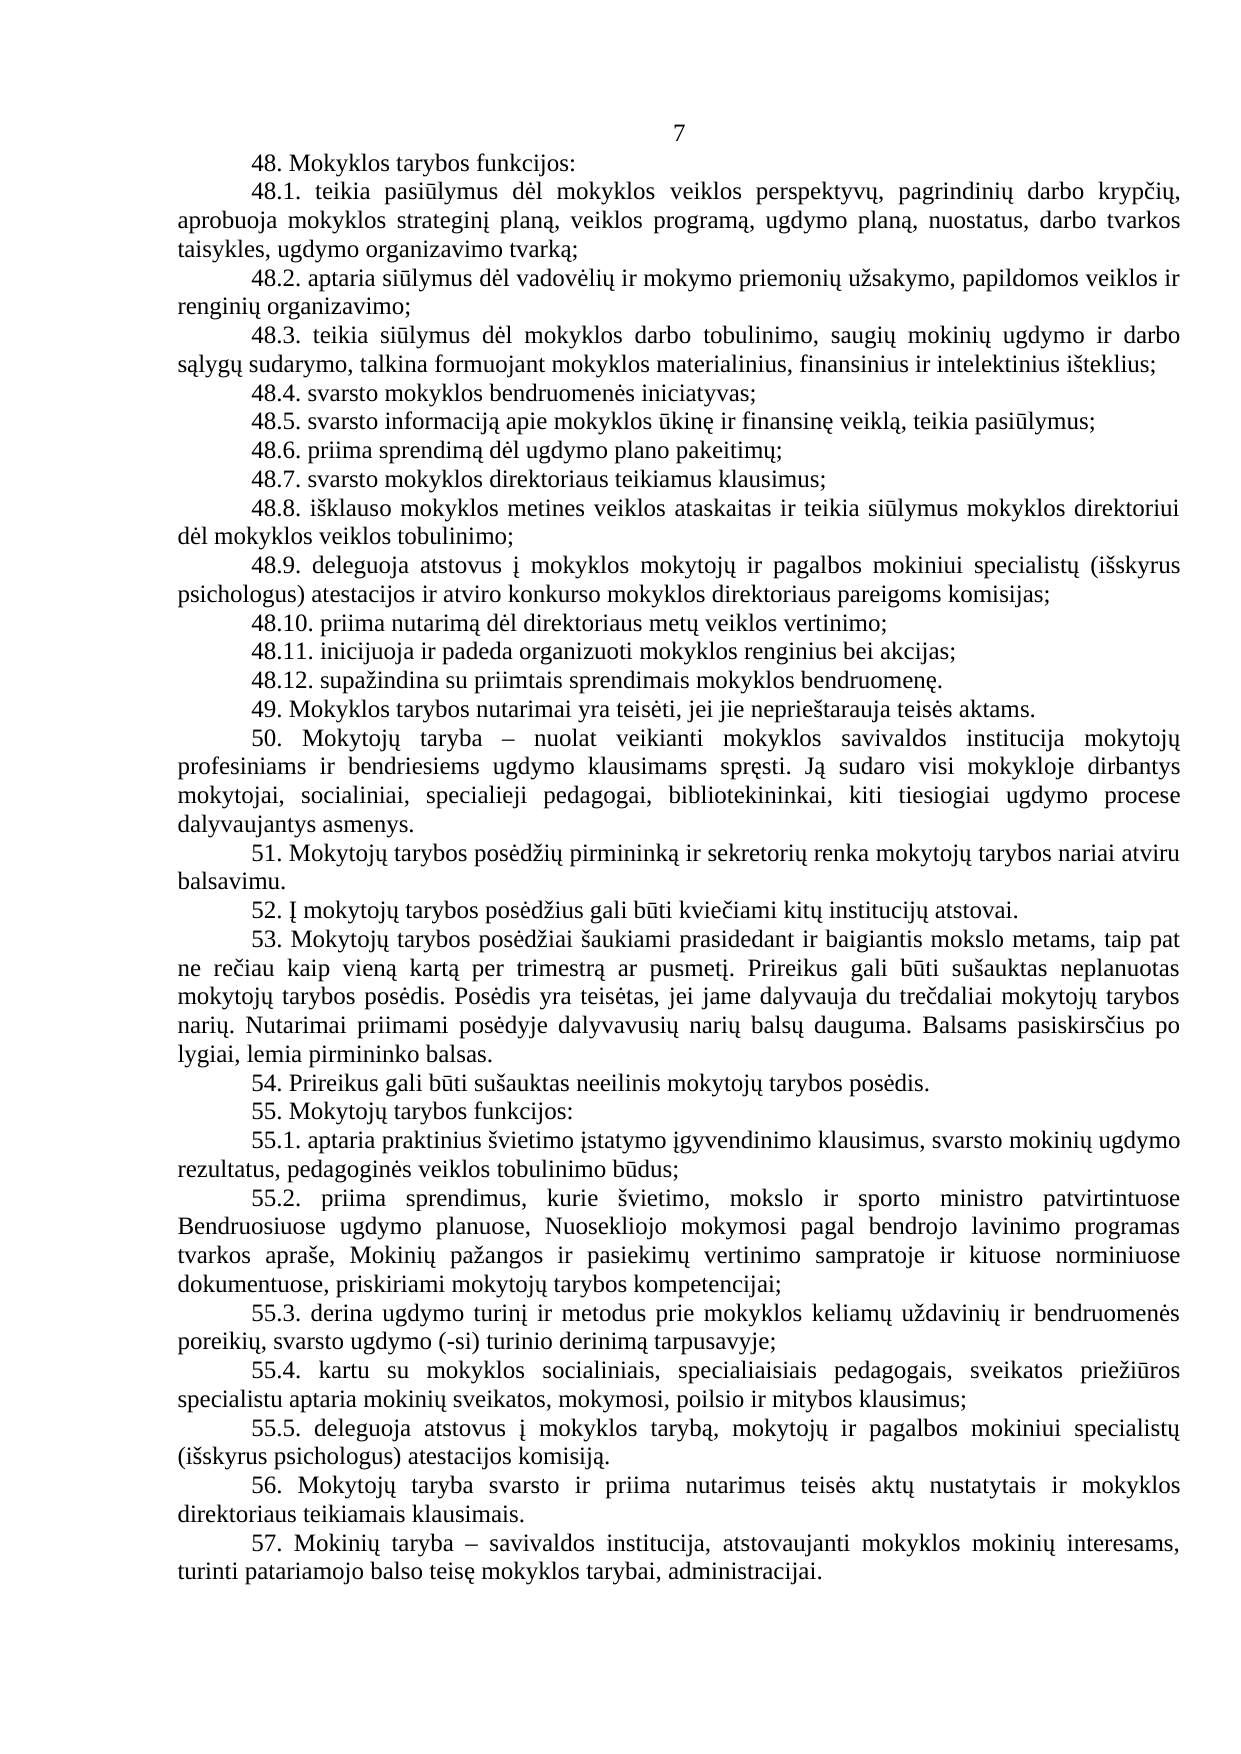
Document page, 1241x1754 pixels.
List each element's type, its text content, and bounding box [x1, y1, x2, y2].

text 48.8. išklauso mokyklos metines veiklos ataskaitas ir teikia siūlymus mokyklos direktoriui dėl mokyklos veiklos tobulinimo; [177, 493, 1181, 550]
text 48.2. aptaria siūlymus dėl vadovėlių ir mokymo priemonių užsakymo, papildomos veiklos ir renginių organizavimo; [177, 263, 1181, 320]
text 56. Mokytojų taryba svarsto ir priima nutarimus teisės aktų nustatytais ir mokyklos direktoriaus teikiamais klausimais. [177, 1470, 1181, 1528]
text 55.2. priima sprendimus, kurie švietimo, mokslo ir sporto ministro patvirtintuose Bendruosiuose ugdymo planuose, Nuosekliojo mokymosi pagal bendrojo lavinimo programas tvarkos apraše, Mokinių pažangos ir pasiekimų vertinimo sampratoje ir kituose norminiuose dokumentuose, priskiriami mokytojų tarybos kompetencijai; [177, 1183, 1181, 1298]
text 52. Į mokytojų tarybos posėdžius gali būti kviečiami kitų institucijų atstovai. [177, 895, 1181, 924]
text 54. Prireikus gali būti sušauktas neeilinis mokytojų tarybos posėdis. [177, 1068, 1181, 1096]
text 53. Mokytojų tarybos posėdžiai šaukiami prasidedant ir baigiantis mokslo metams, taip pat ne rečiau kaip vieną kartą per trimestrą ar pusmetį. Prireikus gali būti sušauktas neplanuotas mokytojų tarybos posėdis. Posėdis yra teisėtas, jei jame dalyvauja du trečdaliai mokytojų tarybos narių. Nutarimai priimami posėdyje dalyvavusių narių balsų dauguma. Balsams pasiskirsčius po lygiai, lemia pirmininko balsas. [177, 924, 1181, 1068]
text 48.6. priima sprendimą dėl ugdymo plano pakeitimų; [177, 435, 1181, 464]
text 48.9. deleguoja atstovus į mokyklos mokytojų ir pagalbos mokiniui specialistų (išskyrus psichologus) atestacijos ir atviro konkurso mokyklos direktoriaus pareigoms komisijas; [177, 550, 1181, 608]
text 51. Mokytojų tarybos posėdžių pirmininką ir sekretorių renka mokytojų tarybos nariai atviru balsavimu. [177, 838, 1181, 895]
text 55.5. deleguoja atstovus į mokyklos tarybą, mokytojų ir pagalbos mokiniui specialistų (išskyrus psichologus) atestacijos komisiją. [177, 1413, 1181, 1470]
text 55.1. aptaria praktinius švietimo įstatymo įgyvendinimo klausimus, svarsto mokinių ugdymo rezultatus, pedagoginės veiklos tobulinimo būdus; [177, 1125, 1181, 1183]
text 55.4. kartu su mokyklos socialiniais, specialiaisiais pedagogais, sveikatos priežiūros specialistu aptaria mokinių sveikatos, mokymosi, poilsio ir mitybos klausimus; [177, 1355, 1181, 1413]
text 50. Mokytojų taryba – nuolat veikianti mokyklos savivaldos institucija mokytojų profesiniams ir bendriesiems ugdymo klausimams spręsti. Ją sudaro visi mokykloje dirbantys mokytojai, socialiniai, specialieji pedagogai, bibliotekininkai, kiti tiesiogiai ugdymo procese dalyvaujantys asmenys. [177, 723, 1181, 838]
text 57. Mokinių taryba – savivaldos institucija, atstovaujanti mokyklos mokinių interesams, turinti patariamojo balso teisę mokyklos tarybai, administracijai. [177, 1528, 1181, 1585]
text 48.10. priima nutarimą dėl direktoriaus metų veiklos vertinimo; [177, 608, 1181, 636]
text 55. Mokytojų tarybos funkcijos: [177, 1096, 1181, 1125]
text 48.11. inicijuoja ir padeda organizuoti mokyklos renginius bei akcijas; [177, 636, 1181, 665]
text 49. Mokyklos tarybos nutarimai yra teisėti, jei jie neprieštarauja teisės aktams. [177, 694, 1181, 723]
text 55.3. derina ugdymo turinį ir metodus prie mokyklos keliamų uždavinių ir bendruomenės poreikių, svarsto ugdymo (-si) turinio derinimą tarpusavyje; [177, 1298, 1181, 1355]
text 48.12. supažindina su priimtais sprendimais mokyklos bendruomenę. [177, 665, 1181, 694]
text 48.1. teikia pasiūlymus dėl mokyklos veiklos perspektyvų, pagrindinių darbo krypčių, aprobuoja mokyklos strateginį planą, veiklos programą, ugdymo planą, nuostatus, darbo tvarkos taisykles, ugdymo organizavimo tvarką; [177, 176, 1181, 263]
text 48.7. svarsto mokyklos direktoriaus teikiamus klausimus; [177, 464, 1181, 493]
text 48.5. svarsto informaciją apie mokyklos ūkinę ir finansinę veiklą, teikia pasiūlymus; [177, 406, 1181, 435]
text 48.4. svarsto mokyklos bendruomenės iniciatyvas; [177, 378, 1181, 406]
text 48. Mokyklos tarybos funkcijos: [177, 148, 1181, 176]
text 48.3. teikia siūlymus dėl mokyklos darbo tobulinimo, saugių mokinių ugdymo ir darbo sąlygų sudarymo, talkina formuojant mokyklos materialinius, finansinius ir intelektinius išteklius; [177, 320, 1181, 378]
